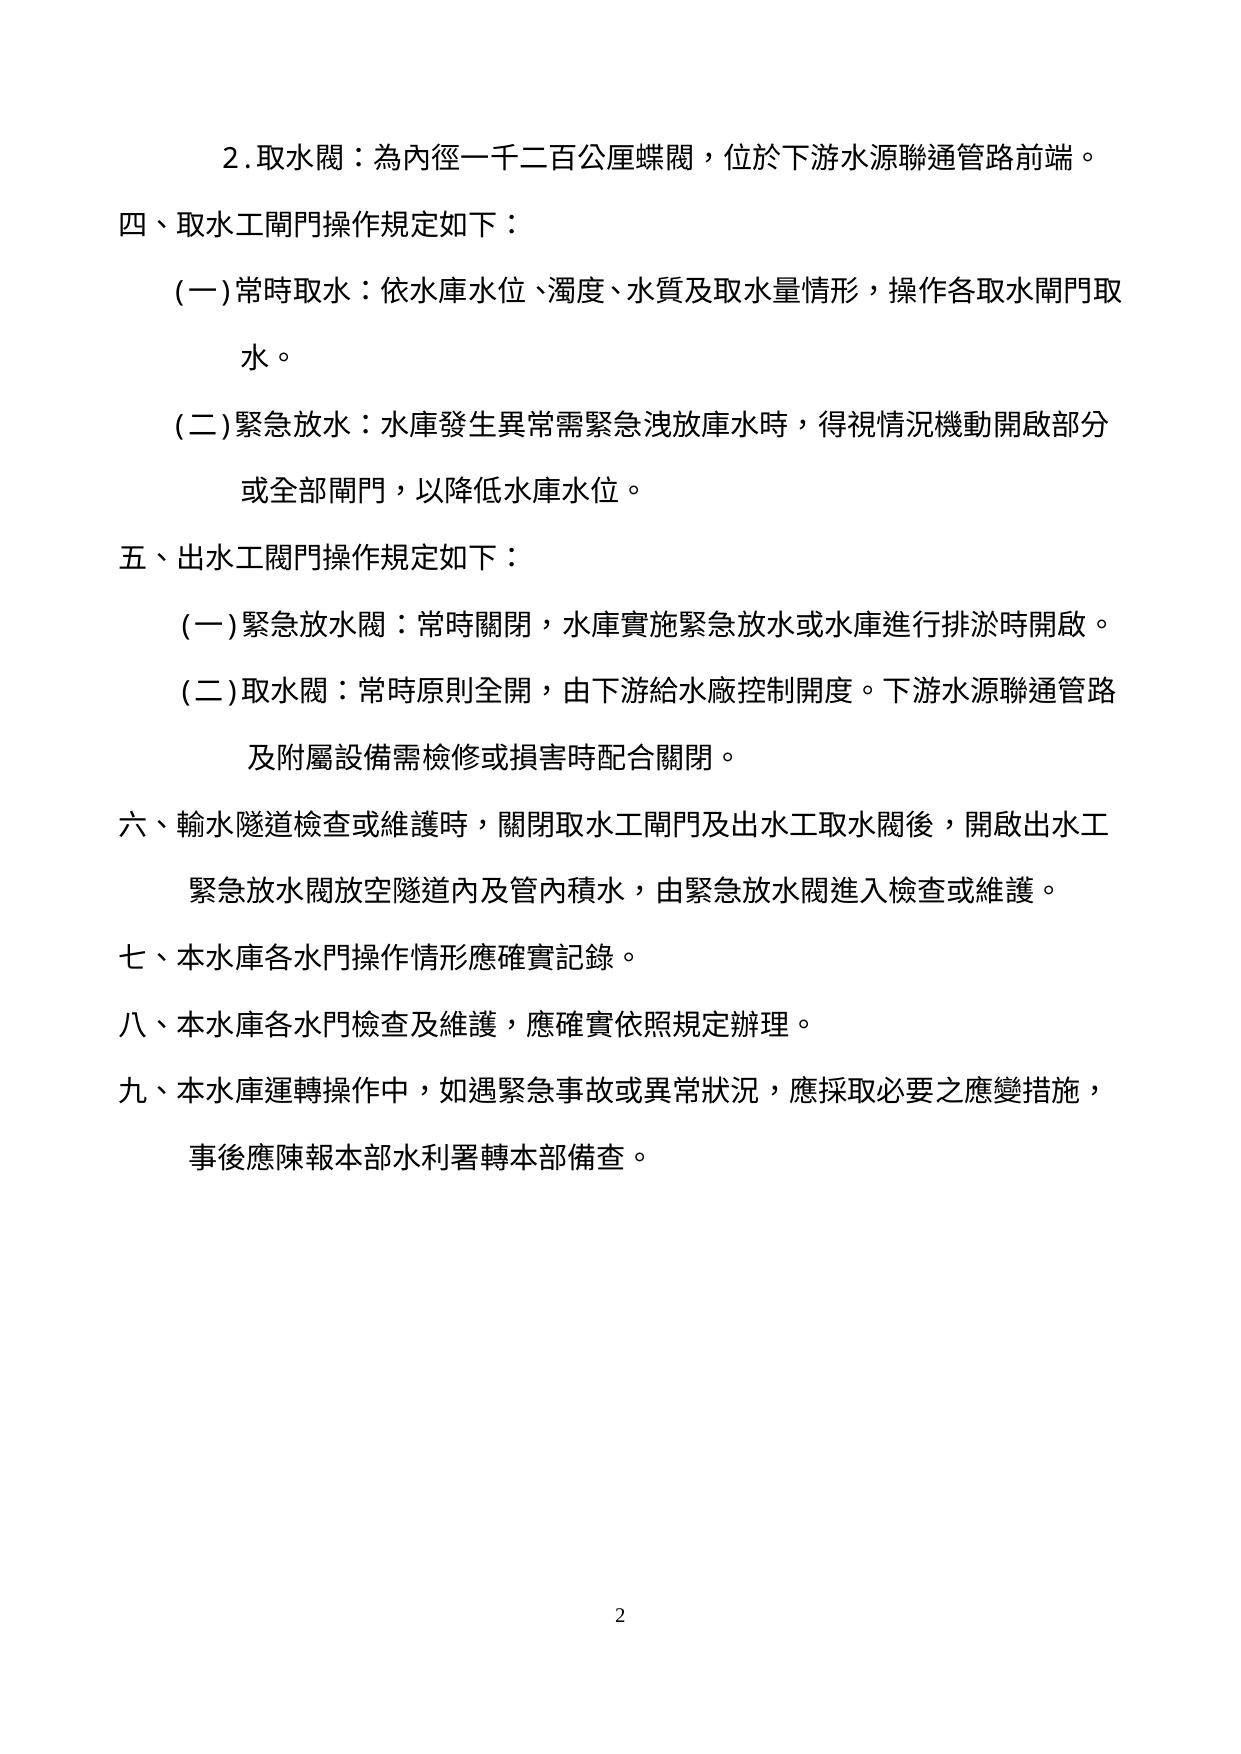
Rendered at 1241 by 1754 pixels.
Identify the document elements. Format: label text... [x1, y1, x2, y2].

text (二)取水閥：常時原則全開，由下游給水廠控制開度。下游水源聯通管路 [177, 663, 1122, 711]
text 九、本水庫運轉操作中，如遇緊急事故或異常狀況，應採取必要之應變措施， [118, 1063, 1122, 1111]
text 水。 [170, 330, 1122, 378]
text 八、本水庫各水門檢查及維護，應確實依照規定辦理。 [118, 997, 1122, 1044]
text 事後應陳報本部水利署轉本部備查。 [118, 1130, 1122, 1178]
text 或全部閘門，以降低水庫水位。 [170, 463, 1122, 511]
text 緊急放水閥放空隧道內及管內積水，由緊急放水閥進入檢查或維護。 [118, 863, 1122, 911]
text 六、輸水隧道檢查或維護時，關閉取水工閘門及出水工取水閥後，開啟出水工 [118, 797, 1122, 844]
text (一)常時取水：依水庫水位、濁度、水質及取水量情形，操作各取水閘門取 [170, 263, 1122, 311]
text (一)緊急放水閥：常時關閉，水庫實施緊急放水或水庫進行排淤時開啟。 [177, 597, 1122, 644]
text 及附屬設備需檢修或損害時配合關閉。 [177, 730, 1122, 778]
text 四、取水工閘門操作規定如下： [118, 197, 1122, 244]
text 2.取水閥：為內徑一千二百公厘蝶閥，位於下游水源聯通管路前端。 [221, 130, 1122, 178]
text (二)緊急放水：水庫發生異常需緊急洩放庫水時，得視情況機動開啟部分 [170, 397, 1122, 444]
text 五、出水工閥門操作規定如下： [118, 530, 1122, 578]
text 七、本水庫各水門操作情形應確實記錄。 [118, 930, 1122, 978]
